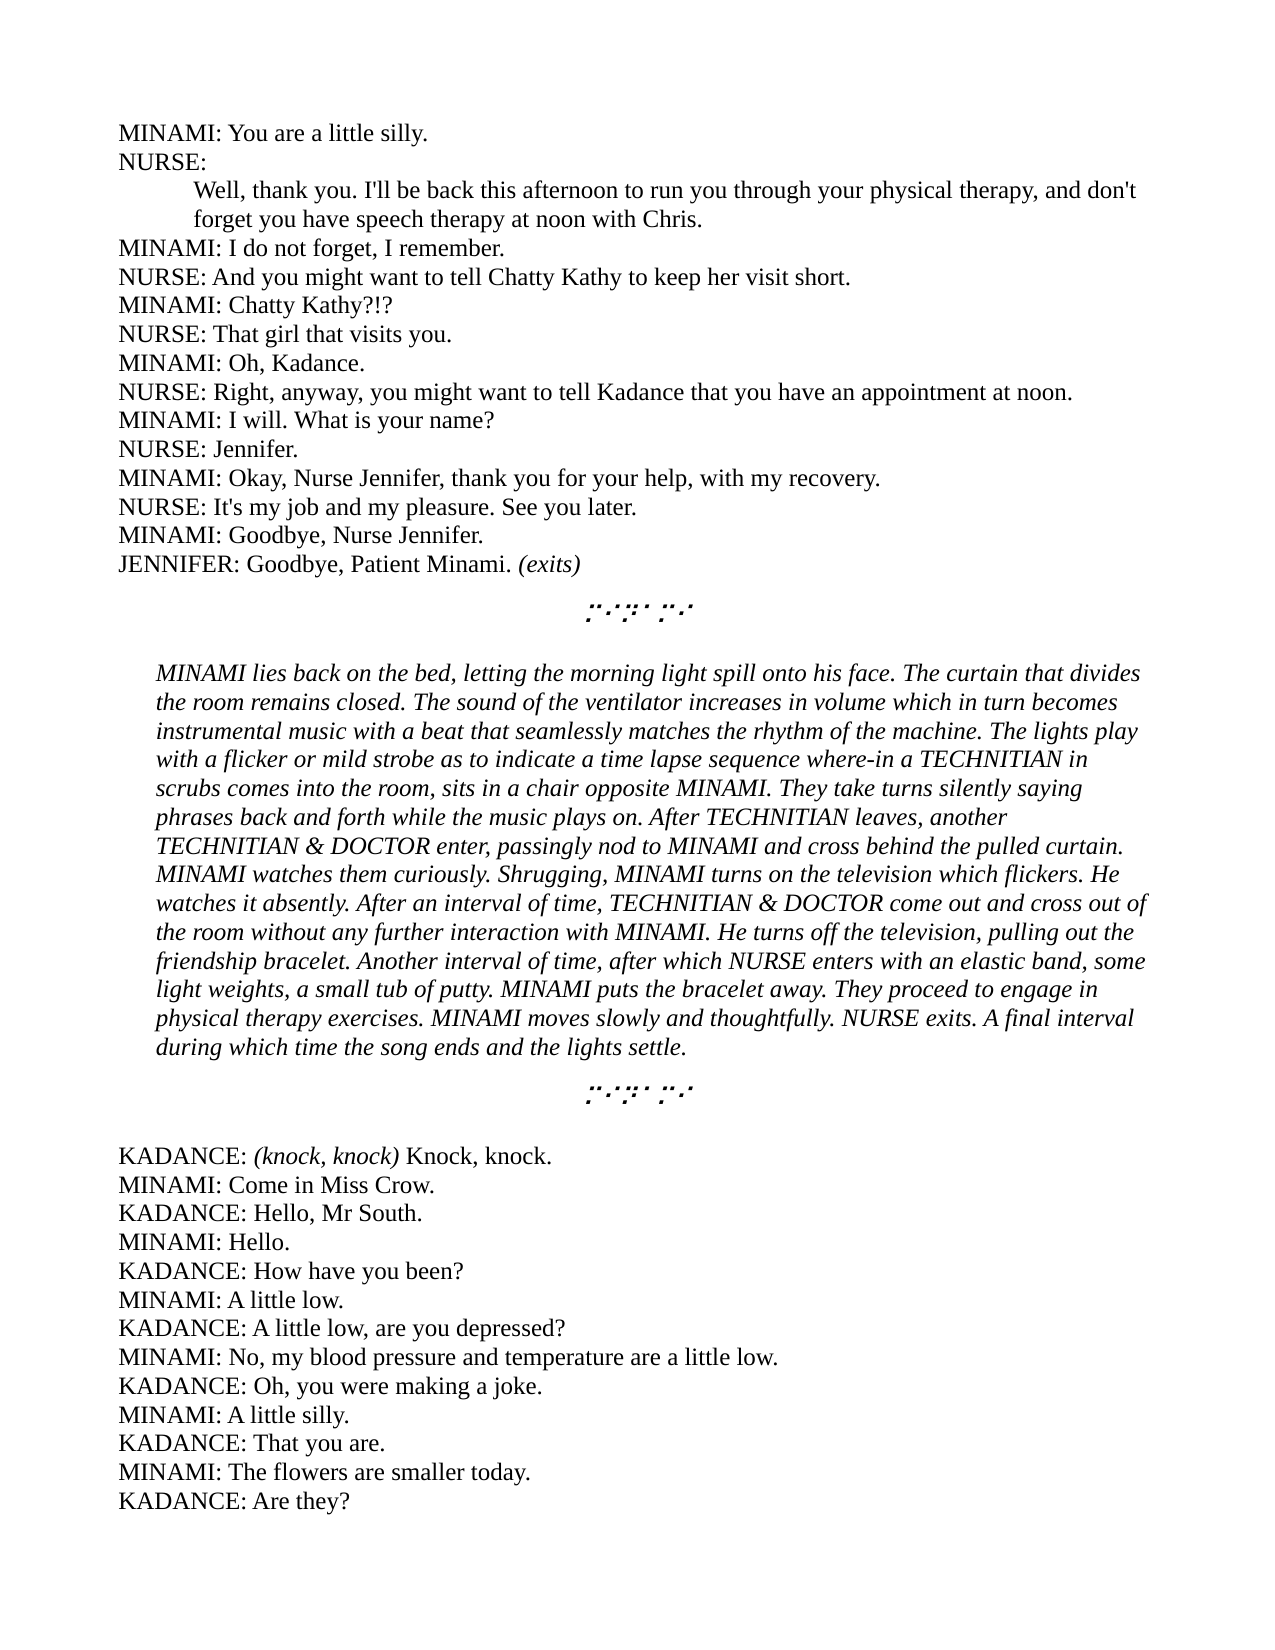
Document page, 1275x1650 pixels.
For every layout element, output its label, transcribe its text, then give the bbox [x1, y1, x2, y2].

text KADANCE: (knock, knock) Knock, knock. [118, 1141, 1157, 1170]
text MINAMI: Oh, Kadance. [118, 348, 1157, 377]
text KADANCE: Oh, you were making a joke. [118, 1371, 1157, 1400]
text KADANCE: Are they? [118, 1486, 1157, 1515]
text KADANCE: That you are. [118, 1428, 1157, 1457]
text KADANCE: How have you been? [118, 1256, 1157, 1285]
text MINAMI: A little low. [118, 1285, 1157, 1313]
text ⠍⠊⠝⠁⠍⠊ [118, 607, 1157, 629]
text KADANCE: A little low, are you depressed? [118, 1313, 1157, 1342]
text ⠍⠊⠝⠁⠍⠊ [118, 1089, 1157, 1112]
text MINAMI lies back on the bed, letting the morning light spill onto his face. The curtain that divides the room remains closed. The sound of the ventilator increases in volume which in turn becomes instrumental music with a beat that seamlessly matches the rhythm of the machine. The lights play with a flicker or mild strobe as to indicate a time lapse sequence where-in a TECHNITIAN in scrubs comes into the room, sits in a chair opposite MINAMI. They take turns silently saying phrases back and forth while the music plays on. After TECHNITIAN leaves, another TECHNITIAN & DOCTOR enter, passingly nod to MINAMI and cross behind the pulled curtain. MINAMI watches them curiously. Shrugging, MINAMI turns on the television which flickers. He watches it absently. After an interval of time, TECHNITIAN & DOCTOR come out and cross out of the room without any further interaction with MINAMI. He turns off the television, pulling out the friendship bracelet. Another interval of time, after which NURSE enters with an elastic band, some light weights, a small tub of putty. MINAMI puts the bracelet away. They proceed to engage in physical therapy exercises. MINAMI moves slowly and thoughtfully. NURSE exits. A final interval during which time the song ends and the lights settle. [156, 658, 1157, 1061]
text NURSE: It's my job and my pleasure. See you later. [118, 492, 1157, 521]
text NURSE: [118, 147, 1157, 176]
text NURSE: And you might want to tell Chatty Kathy to keep her visit short. [118, 262, 1157, 291]
text MINAMI: Okay, Nurse Jennifer, thank you for your help, with my recovery. [118, 463, 1157, 492]
text MINAMI: Come in Miss Crow. [118, 1170, 1157, 1198]
text JENNIFER: Goodbye, Patient Minami. (exits) [118, 549, 1157, 578]
text MINAMI: Goodbye, Nurse Jennifer. [118, 521, 1157, 549]
text MINAMI: Hello. [118, 1227, 1157, 1256]
text NURSE: Jennifer. [118, 434, 1157, 463]
text KADANCE: Hello, Mr South. [118, 1198, 1157, 1227]
text MINAMI: I will. What is your name? [118, 406, 1157, 434]
text Well, thank you. I'll be back this afternoon to run you through your physical therapy, and don't forget you have speech therapy at noon with Chris. [193, 176, 1157, 233]
text MINAMI: You are a little silly. [118, 118, 1157, 147]
text NURSE: That girl that visits you. [118, 319, 1157, 348]
text MINAMI: No, my blood pressure and temperature are a little low. [118, 1342, 1157, 1371]
text NURSE: Right, anyway, you might want to tell Kadance that you have an appointment at noon. [118, 377, 1157, 406]
text MINAMI: The flowers are smaller today. [118, 1457, 1157, 1486]
text MINAMI: A little silly. [118, 1400, 1157, 1428]
text MINAMI: I do not forget, I remember. [118, 233, 1157, 262]
text MINAMI: Chatty Kathy?!? [118, 291, 1157, 319]
